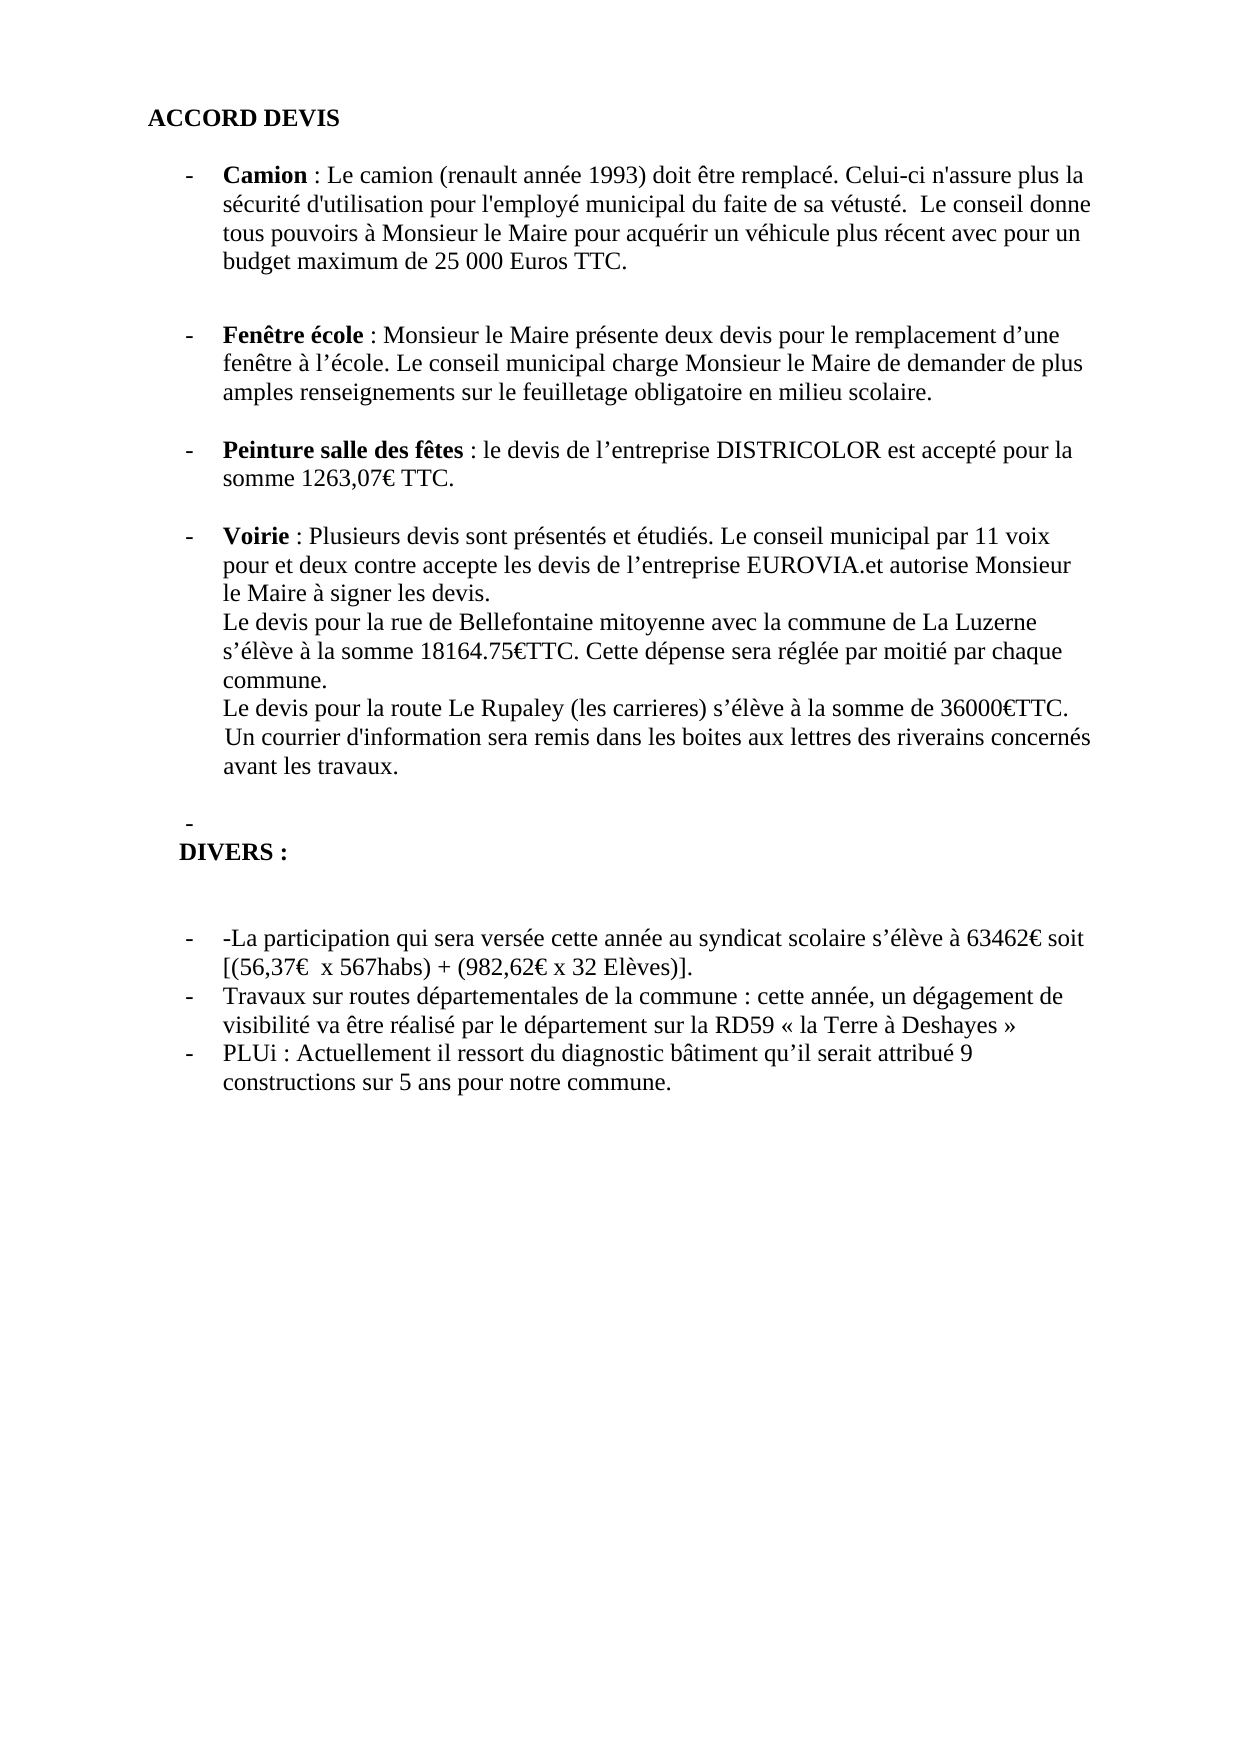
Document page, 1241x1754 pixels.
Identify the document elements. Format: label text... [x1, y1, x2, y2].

list Travaux sur routes départementales de la commune : cette année, un dégagement de visibilité va être réalisé par le département sur la RD59 « la Terre à Deshayes » [185, 981, 1093, 1038]
list Camion : Le camion (renault année 1993) doit être remplacé. Celui-ci n'assure plus la sécurité d'utilisation pour l'employé municipal du faite de sa vétusté. Le conseil donne tous pouvoirs à Monsieur le Maire pour acquérir un véhicule plus récent avec pour un budget maximum de 25 000 Euros TTC. [185, 160, 1093, 275]
list PLUi : Actuellement il ressort du diagnostic bâtiment qu’il serait attribué 9 constructions sur 5 ans pour notre commune. [185, 1038, 1093, 1096]
list Fenêtre école : Monsieur le Maire présente deux devis pour le remplacement d’une fenêtre à l’école. Le conseil municipal charge Monsieur le Maire de demander de plus amples renseignements sur le feuilletage obligatoire en milieu scolaire. [185, 320, 1093, 406]
list Voirie : Plusieurs devis sont présentés et étudiés. Le conseil municipal par 11 voix pour et deux contre accepte les devis de l’entreprise EUROVIA.et autorise Monsieur le Maire à signer les devis. [185, 521, 1093, 607]
list Un courrier d'information sera remis dans les boites aux lettres des riverains concernés avant les travaux. [149, 722, 1093, 780]
text DIVERS : [148, 837, 1093, 866]
list Peinture salle des fêtes : le devis de l’entreprise DISTRICOLOR est accepté pour la somme 1263,07€ TTC. [185, 435, 1093, 492]
text ACCORD DEVIS [148, 103, 1093, 131]
list Le devis pour la rue de Bellefontaine mitoyenne avec la commune de La Luzerne s’élève à la somme 18164.75€TTC. Cette dépense sera réglée par moitié par chaque commune. [223, 607, 1093, 693]
list Le devis pour la route Le Rupaley (les carrieres) s’élève à la somme de 36000€TTC. [223, 693, 1093, 722]
list -La participation qui sera versée cette année au syndicat scolaire s’élève à 63462€ soit [(56,37€ x 567habs) + (982,62€ x 32 Elèves)]. [185, 923, 1093, 981]
